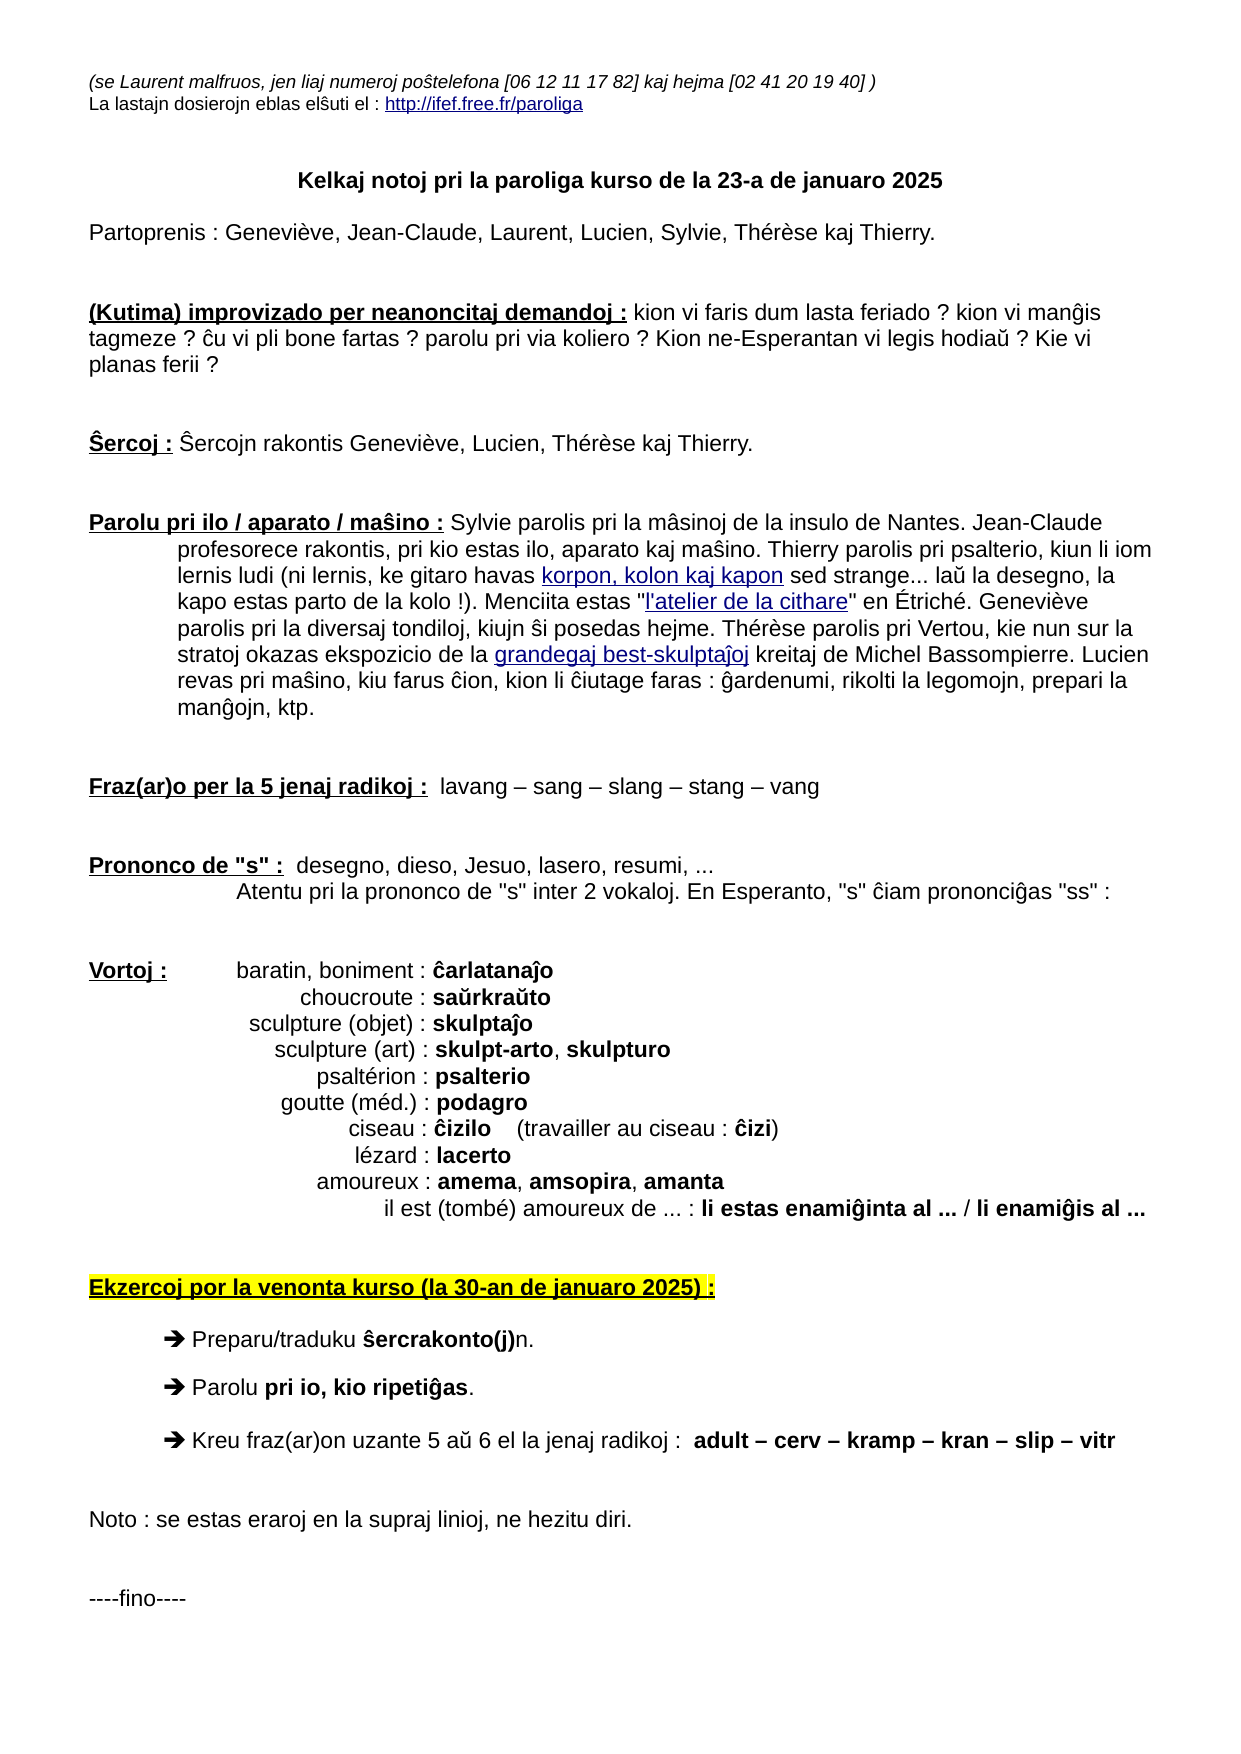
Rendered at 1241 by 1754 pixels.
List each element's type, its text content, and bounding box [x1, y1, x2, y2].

text amoureux : amema, amsopira, amanta [88, 1168, 1152, 1194]
text Prononco de "s" : desegno, dieso, Jesuo, lasero, resumi, ... [88, 852, 1152, 878]
text choucroute : saŭrkraŭto [88, 984, 1152, 1010]
text Partoprenis : Geneviève, Jean-Claude, Laurent, Lucien, Sylvie, Thérèse kaj Thierry. [88, 219, 1152, 246]
text Parolu pri ilo / aparato / maŝino : Sylvie parolis pri la mâsinoj de la insulo de Nantes. Jean-Claude profesorece rakontis, pri kio estas ilo, aparato kaj maŝino. Thierry parolis pri psalterio, kiun li iom lernis ludi (ni lernis, ke gitaro havas korpon, kolon kaj kapon sed strange... laŭ la desegno, la kapo estas parto de la kolo !). Menciita estas "l'atelier de la cithare" en Étriché. Geneviève parolis pri la diversaj tondiloj, kiujn ŝi posedas hejme. Thérèse parolis pri Vertou, kie nun sur la stratoj okazas ekspozicio de la grandegaj best-skulptaĵoj kreitaj de Michel Bassompierre. Lucien revas pri maŝino, kiu farus ĉion, kion li ĉiutage faras : ĝardenumi, rikolti la legomojn, prepari la manĝojn, ktp. [88, 509, 1158, 720]
text (Kutima) improvizado per neanoncitaj demandoj : kion vi faris dum lasta feriado ? kion vi manĝis tagmeze ? ĉu vi pli bone fartas ? parolu pri via koliero ? Kion ne-Esperantan vi legis hodiaŭ ? Kie vi planas ferii ? [88, 298, 1152, 377]
text La lastajn dosierojn eblas elŝuti el : http://ifef.free.fr/paroliga [88, 92, 1152, 114]
text Noto : se estas eraroj en la supraj linioj, ne hezitu diri. [88, 1506, 1152, 1532]
text lézard : lacerto [88, 1142, 1152, 1168]
text psaltérion : psalterio [88, 1063, 1152, 1089]
text (se Laurent malfruos, jen liaj numeroj poŝtelefona [06 12 11 17 82] kaj hejma [02 41 20 19 40] ) [88, 71, 1152, 92]
text ciseau : ĉizilo (travailler au ciseau : ĉizi) [88, 1115, 1152, 1142]
text Atentu pri la prononco de "s" inter 2 vokaloj. En Esperanto, "s" ĉiam prononciĝas "ss" : [88, 878, 1152, 904]
text ----fino---- [88, 1585, 1152, 1611]
text  Kreu fraz(ar)on uzante 5 aŭ 6 el la jenaj radikoj : adult – cerv – kramp – kran – slip – vitr [162, 1427, 1205, 1453]
text Kelkaj notoj pri la paroliga kurso de la 23-a de januaro 2025 [88, 167, 1152, 193]
text sculpture (art) : skulpt-arto, skulpturo [88, 1036, 1152, 1063]
text Ekzercoj por la venonta kurso (la 30-an de januaro 2025) : [88, 1273, 1152, 1300]
text Ŝercoj : Ŝercojn rakontis Geneviève, Lucien, Thérèse kaj Thierry. [88, 430, 1152, 457]
text  Preparu/traduku ŝercrakonto(j)n. [162, 1326, 1152, 1353]
text il est (tombé) amoureux de ... : li estas enamiĝinta al ... / li enamiĝis al ... [88, 1194, 1152, 1221]
text goutte (méd.) : podagro [88, 1089, 1152, 1115]
text Fraz(ar)o per la 5 jenaj radikoj : lavang – sang – slang – stang – vang [88, 773, 1152, 799]
text sculpture (objet) : skulptaĵo [88, 1010, 1152, 1036]
text  Parolu pri io, kio ripetiĝas. [162, 1374, 1152, 1401]
text Vortoj : baratin, boniment : ĉarlatanaĵo [88, 957, 1152, 984]
